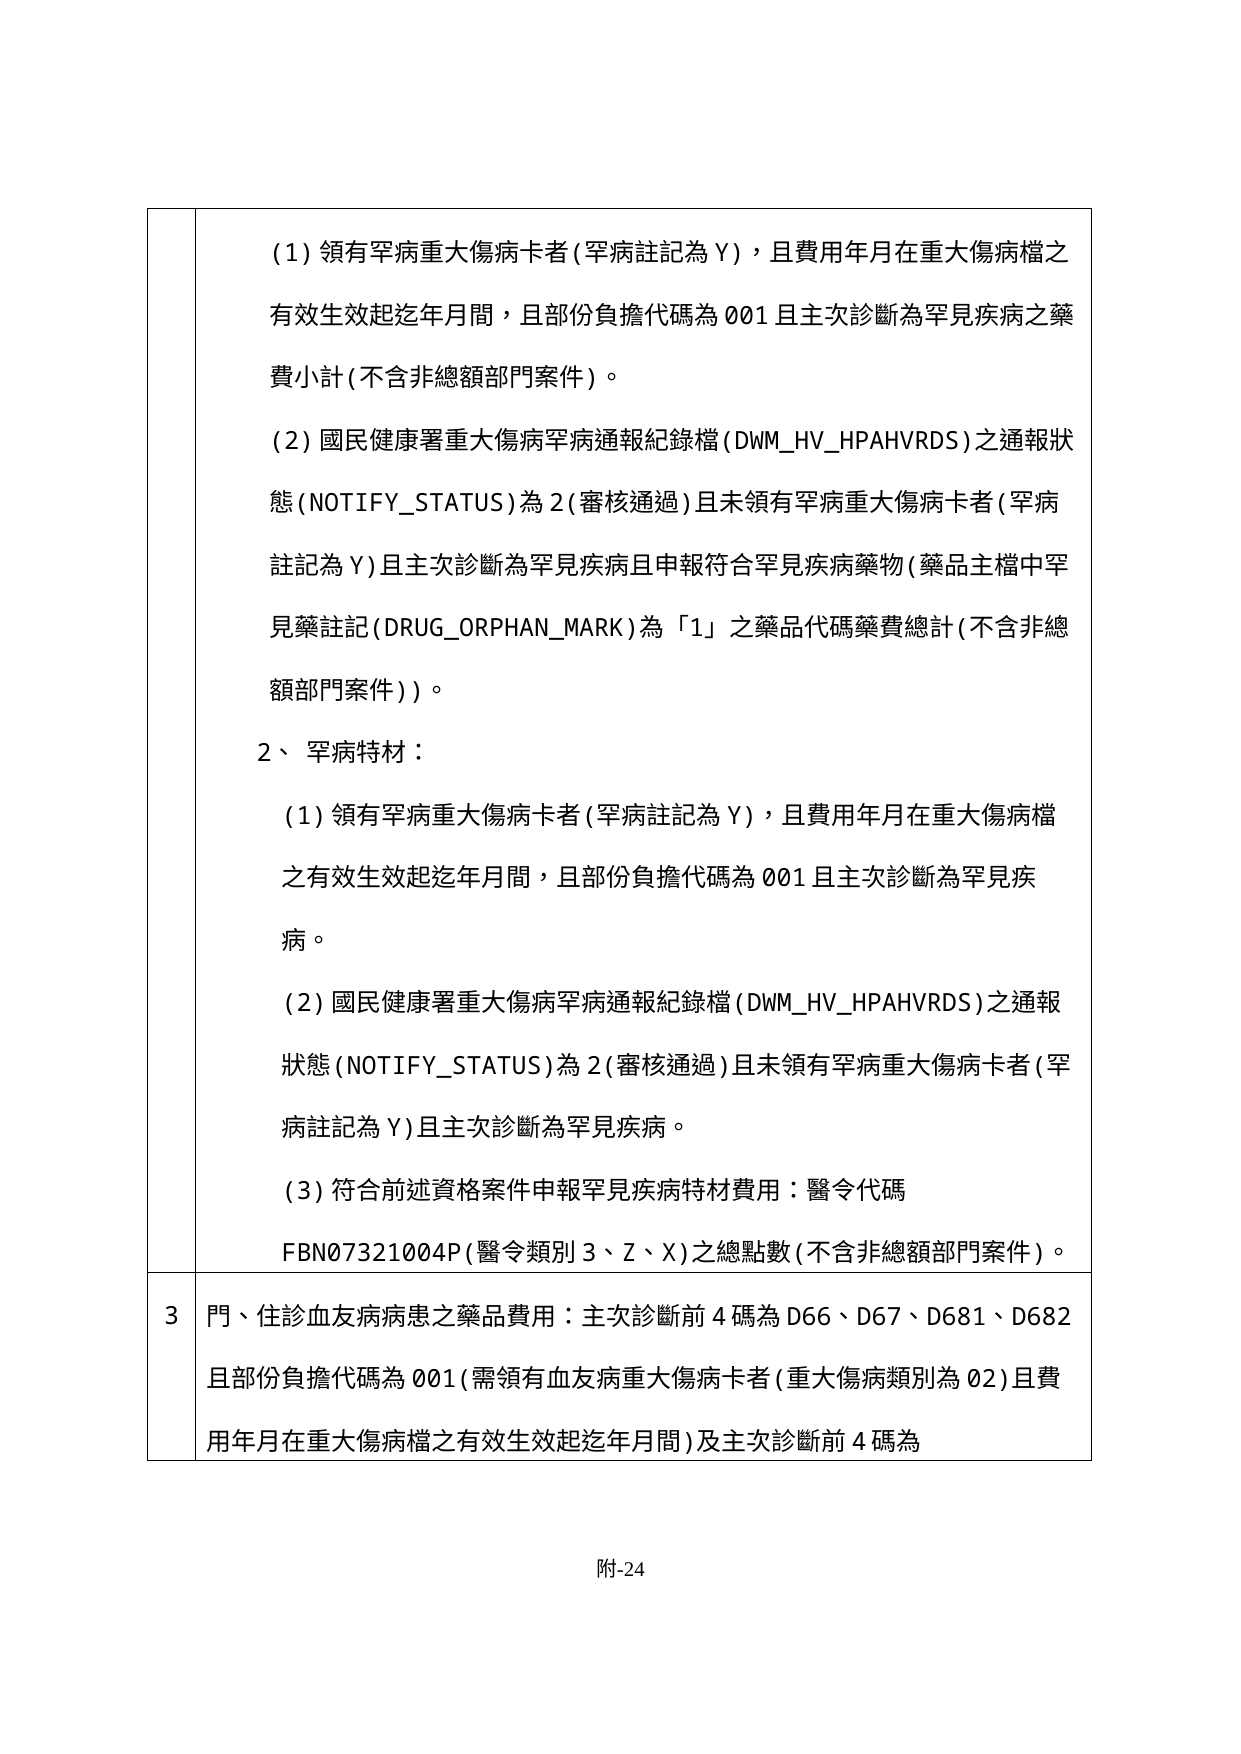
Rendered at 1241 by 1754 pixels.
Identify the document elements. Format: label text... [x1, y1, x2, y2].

table_cell [148, 209, 195, 1272]
table_cell 門住診罕見疾病： 罕病藥費： 領有罕病重大傷病卡者(罕病註記為Y)，且費用年月在重大傷病檔之有效生效起迄年月間，且部份負擔代碼為001且主次診斷為罕見疾病之藥費小計(不含非總額部門案件)。 國民健康署重大傷病罕病通報紀錄檔(DWM_HV_HPAHVRDS)之通報狀態(NOTIFY_STATUS)為2(審核通過)且未領有罕病重大傷病卡者(罕病註記為Y)且主次診斷為罕見疾病且申報符合罕見疾病藥物(藥品主檔中罕見藥註記(DRUG_ORPHAN_MARK)為「1」之藥品代碼藥費總計(不含非總額部門案件))。 罕病特材： 領有罕病重大傷病卡者(罕病註記為Y)，且費用年月在重大傷病檔之有效生效起迄年月間，且部份負擔代碼為001且主次診斷為罕見疾病。 國民健康署重大傷病罕病通報紀錄檔(DWM_HV_HPAHVRDS)之通報狀態(NOTIFY_STATUS)為2(審核通過)且未領有罕病重大傷病卡者(罕病註記為Y)且主次診斷為罕見疾病。 符合前述資格案件申報罕見疾病特材費用：醫令代碼FBN07321004P(醫令類別3、Z、X)之總點數(不含非總額部門案件)。 [196, 209, 1091, 1272]
table_cell 3 [148, 1273, 195, 1460]
table_cell 門、住診血友病病患之藥品費用：主次診斷前4碼為D66、D67、D681、D682且部份負擔代碼為001(需領有血友病重大傷病卡者(重大傷病類別為02)且費用年月在重大傷病檔之有效生效起迄年月間)及主次診斷前4碼為 [196, 1273, 1091, 1460]
